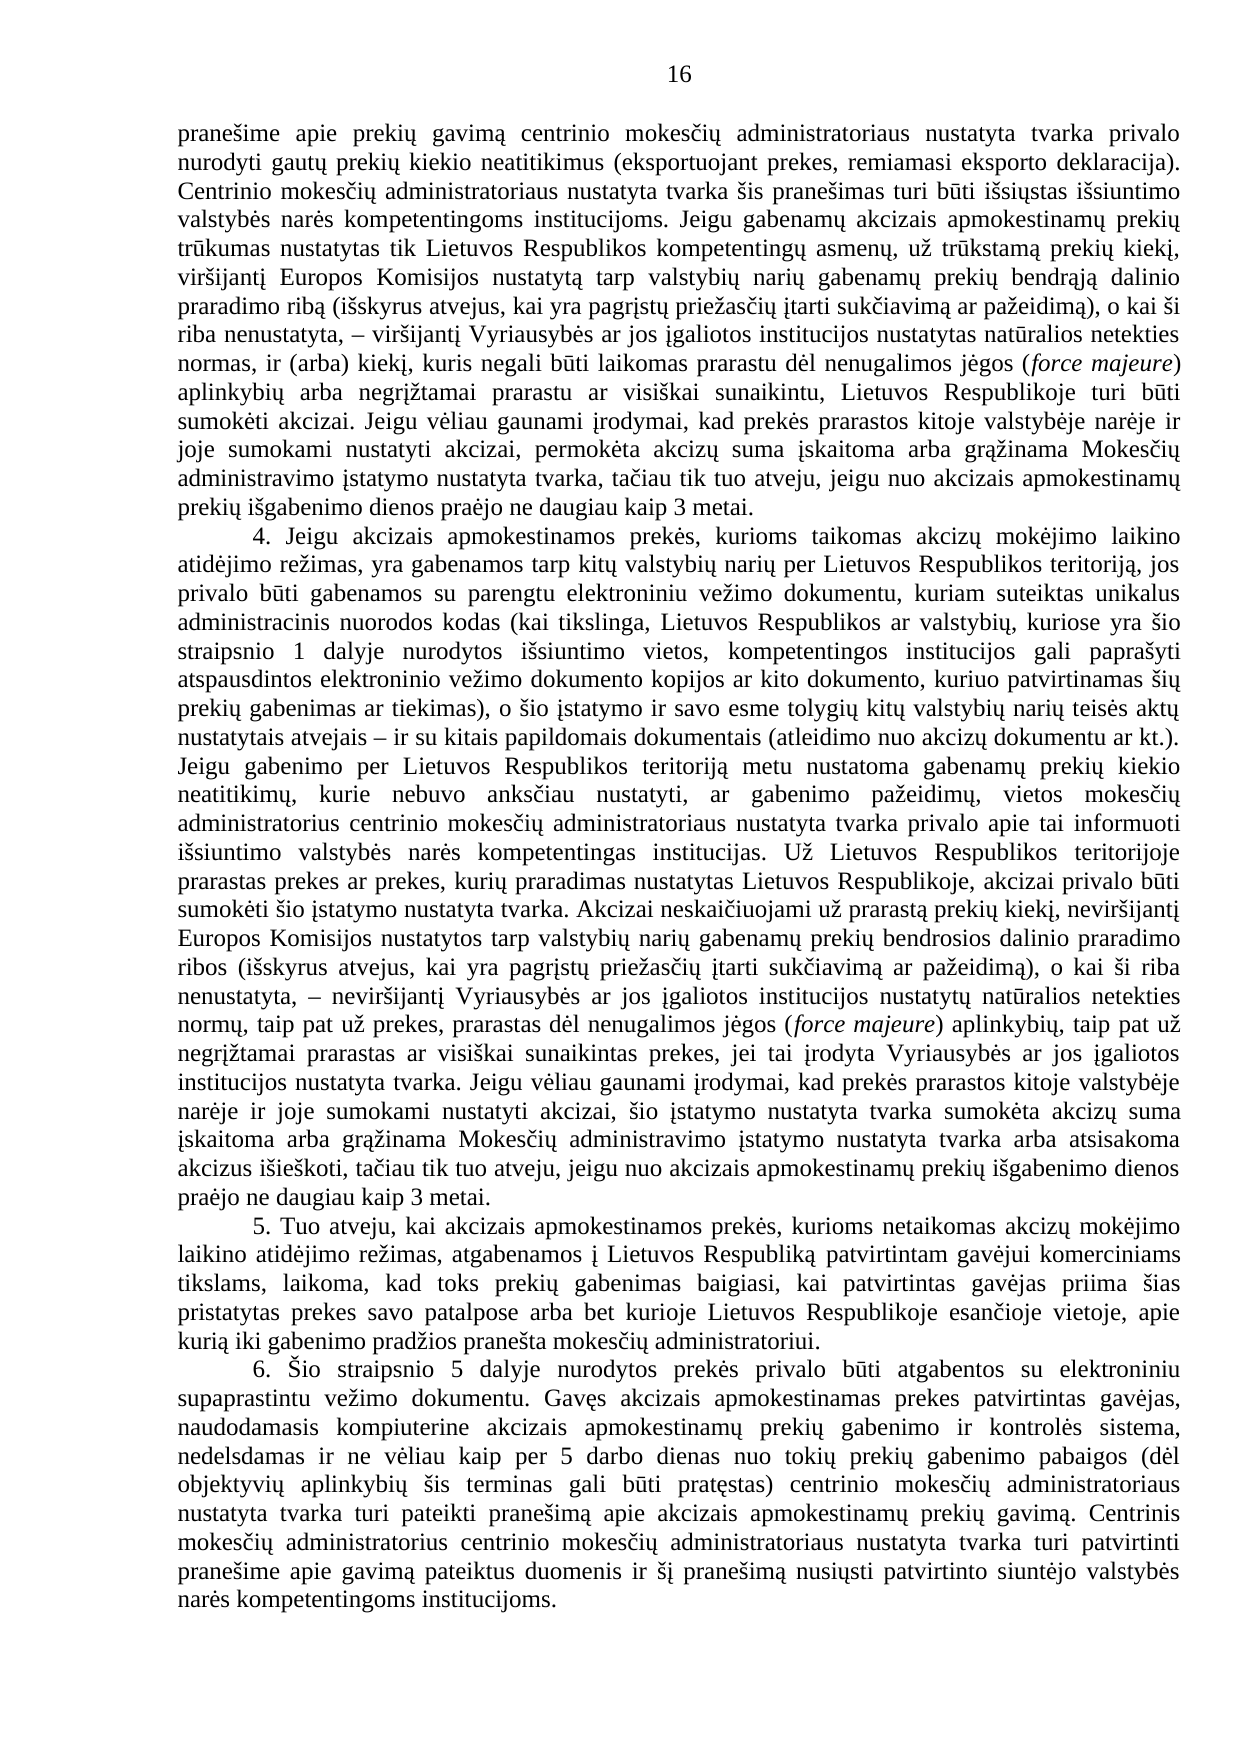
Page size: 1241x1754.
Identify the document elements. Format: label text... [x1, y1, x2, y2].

text 5. Tuo atveju, kai akcizais apmokestinamos prekės, kurioms netaikomas akcizų mokėjimo laikino atidėjimo režimas, atgabenamos į Lietuvos Respubliką patvirtintam gavėjui komerciniams tikslams, laikoma, kad toks prekių gabenimas baigiasi, kai patvirtintas gavėjas priima šias pristatytas prekes savo patalpose arba bet kurioje Lietuvos Respublikoje esančioje vietoje, apie kurią iki gabenimo pradžios pranešta mokesčių administratoriui. [177, 1211, 1181, 1354]
text pranešime apie prekių gavimą centrinio mokesčių administratoriaus nustatyta tvarka privalo nurodyti gautų prekių kiekio neatitikimus (eksportuojant prekes, remiamasi eksporto deklaracija). Centrinio mokesčių administratoriaus nustatyta tvarka šis pranešimas turi būti išsiųstas išsiuntimo valstybės narės kompetentingoms institucijoms. Jeigu gabenamų akcizais apmokestinamų prekių trūkumas nustatytas tik Lietuvos Respublikos kompetentingų asmenų, už trūkstamą prekių kiekį, viršijantį Europos Komisijos nustatytą tarp valstybių narių gabenamų prekių bendrąją dalinio praradimo ribą (išskyrus atvejus, kai yra pagrįstų priežasčių įtarti sukčiavimą ar pažeidimą), o kai ši riba nenustatyta, – viršijantį Vyriausybės ar jos įgaliotos institucijos nustatytas natūralios netekties normas, ir (arba) kiekį, kuris negali būti laikomas prarastu dėl nenugalimos jėgos (force majeure) aplinkybių arba negrįžtamai prarastu ar visiškai sunaikintu, Lietuvos Respublikoje turi būti sumokėti akcizai. Jeigu vėliau gaunami įrodymai, kad prekės prarastos kitoje valstybėje narėje ir joje sumokami nustatyti akcizai, permokėta akcizų suma įskaitoma arba grąžinama Mokesčių administravimo įstatymo nustatyta tvarka, tačiau tik tuo atveju, jeigu nuo akcizais apmokestinamų prekių išgabenimo dienos praėjo ne daugiau kaip 3 metai. [177, 118, 1181, 521]
text 6. Šio straipsnio 5 dalyje nurodytos prekės privalo būti atgabentos su elektroniniu supaprastintu vežimo dokumentu. Gavęs akcizais apmokestinamas prekes patvirtintas gavėjas, naudodamasis kompiuterine akcizais apmokestinamų prekių gabenimo ir kontrolės sistema, nedelsdamas ir ne vėliau kaip per 5 darbo dienas nuo tokių prekių gabenimo pabaigos (dėl objektyvių aplinkybių šis terminas gali būti pratęstas) centrinio mokesčių administratoriaus nustatyta tvarka turi pateikti pranešimą apie akcizais apmokestinamų prekių gavimą. Centrinis mokesčių administratorius centrinio mokesčių administratoriaus nustatyta tvarka turi patvirtinti pranešime apie gavimą pateiktus duomenis ir šį pranešimą nusiųsti patvirtinto siuntėjo valstybės narės kompetentingoms institucijoms. [177, 1354, 1181, 1613]
text 4. Jeigu akcizais apmokestinamos prekės, kurioms taikomas akcizų mokėjimo laikino atidėjimo režimas, yra gabenamos tarp kitų valstybių narių per Lietuvos Respublikos teritoriją, jos privalo būti gabenamos su parengtu elektroniniu vežimo dokumentu, kuriam suteiktas unikalus administracinis nuorodos kodas (kai tikslinga, Lietuvos Respublikos ar valstybių, kuriose yra šio straipsnio 1 dalyje nurodytos išsiuntimo vietos, kompetentingos institucijos gali paprašyti atspausdintos elektroninio vežimo dokumento kopijos ar kito dokumento, kuriuo patvirtinamas šių prekių gabenimas ar tiekimas), o šio įstatymo ir savo esme tolygių kitų valstybių narių teisės aktų nustatytais atvejais – ir su kitais papildomais dokumentais (atleidimo nuo akcizų dokumentu ar kt.). Jeigu gabenimo per Lietuvos Respublikos teritoriją metu nustatoma gabenamų prekių kiekio neatitikimų, kurie nebuvo anksčiau nustatyti, ar gabenimo pažeidimų, vietos mokesčių administratorius centrinio mokesčių administratoriaus nustatyta tvarka privalo apie tai informuoti išsiuntimo valstybės narės kompetentingas institucijas. Už Lietuvos Respublikos teritorijoje prarastas prekes ar prekes, kurių praradimas nustatytas Lietuvos Respublikoje, akcizai privalo būti sumokėti šio įstatymo nustatyta tvarka. Akcizai neskaičiuojami už prarastą prekių kiekį, neviršijantį Europos Komisijos nustatytos tarp valstybių narių gabenamų prekių bendrosios dalinio praradimo ribos (išskyrus atvejus, kai yra pagrįstų priežasčių įtarti sukčiavimą ar pažeidimą), o kai ši riba nenustatyta, – neviršijantį Vyriausybės ar jos įgaliotos institucijos nustatytų natūralios netekties normų, taip pat už prekes, prarastas dėl nenugalimos jėgos (force majeure) aplinkybių, taip pat už negrįžtamai prarastas ar visiškai sunaikintas prekes, jei tai įrodyta Vyriausybės ar jos įgaliotos institucijos nustatyta tvarka. Jeigu vėliau gaunami įrodymai, kad prekės prarastos kitoje valstybėje narėje ir joje sumokami nustatyti akcizai, šio įstatymo nustatyta tvarka sumokėta akcizų suma įskaitoma arba grąžinama Mokesčių administravimo įstatymo nustatyta tvarka arba atsisakoma akcizus išieškoti, tačiau tik tuo atveju, jeigu nuo akcizais apmokestinamų prekių išgabenimo dienos praėjo ne daugiau kaip 3 metai. [177, 521, 1181, 1211]
